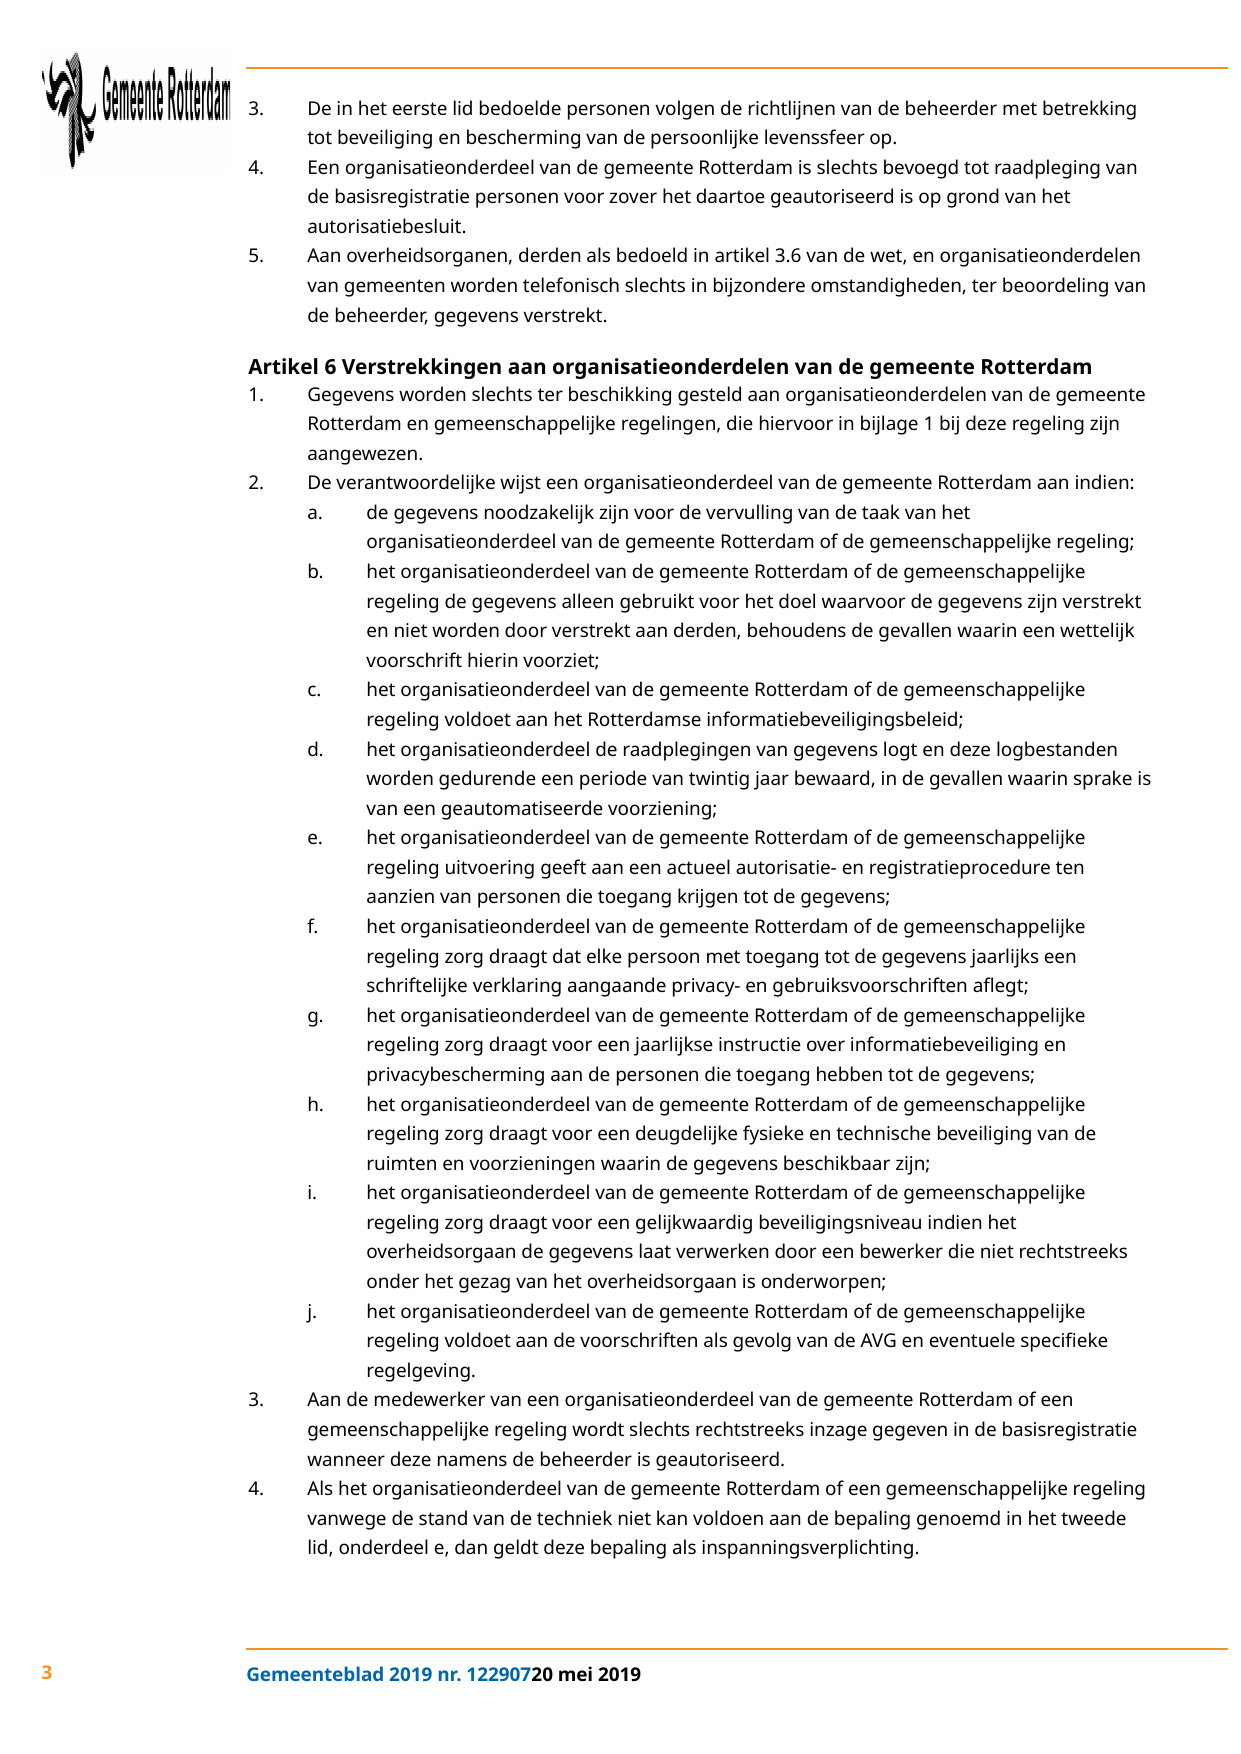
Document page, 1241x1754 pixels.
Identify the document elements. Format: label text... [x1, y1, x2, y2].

list het organisatieonderdeel van de gemeente Rotterdam of de gemeenschappelijke regeling uitvoering geeft aan een actueel autorisatie- en registratieprocedure ten aanzien van personen die toegang krijgen tot de gegevens; [307, 824, 1152, 909]
list het organisatieonderdeel van de gemeente Rotterdam of de gemeenschappelijke regeling zorg draagt dat elke persoon met toegang tot de gegevens jaarlijks een schriftelijke verklaring aangaande privacy- en gebruiksvoorschriften aflegt; [307, 913, 1152, 998]
list Als het organisatieonderdeel van de gemeente Rotterdam of een gemeenschappelijke regeling vanwege de stand van de techniek niet kan voldoen aan de bepaling genoemd in het tweede lid, onderdeel e, dan geldt deze bepaling als inspanningsverplichting. [248, 1475, 1152, 1560]
list Een organisatieonderdeel van de gemeente Rotterdam is slechts bevoegd tot raadpleging van de basisregistratie personen voor zover het daartoe geautoriseerd is op grond van het autorisatiebesluit. [248, 154, 1152, 239]
list het organisatieonderdeel van de gemeente Rotterdam of de gemeenschappelijke regeling voldoet aan het Rotterdamse informatiebeveiligingsbeleid; [307, 677, 1152, 732]
picture [41, 47, 231, 172]
list het organisatieonderdeel van de gemeente Rotterdam of de gemeenschappelijke regeling zorg draagt voor een deugdelijke fysieke en technische beveiliging van de ruimten en voorzieningen waarin de gegevens beschikbaar zijn; [307, 1091, 1152, 1176]
list Gegevens worden slechts ter beschikking gesteld aan organisatieonderdelen van de gemeente Rotterdam en gemeenschappelijke regelingen, die hiervoor in bijlage 1 bij deze regeling zijn aangewezen. [248, 381, 1152, 466]
list De in het eerste lid bedoelde personen volgen de richtlijnen van de beheerder met betrekking tot beveiliging en bescherming van de persoonlijke levenssfeer op. [248, 95, 1152, 150]
list Aan de medewerker van een organisatieonderdeel van de gemeente Rotterdam of een gemeenschappelijke regeling wordt slechts rechtstreeks inzage gegeven in de basisregistratie wanneer deze namens de beheerder is geautoriseerd. [248, 1387, 1152, 1471]
text Artikel 6 Verstrekkingen aan organisatieonderdelen van de gemeente Rotterdam [248, 352, 1152, 381]
list de gegevens noodzakelijk zijn voor de vervulling van de taak van het organisatieonderdeel van de gemeente Rotterdam of de gemeenschappelijke regeling; [307, 499, 1152, 554]
list het organisatieonderdeel de raadplegingen van gegevens logt en deze logbestanden worden gedurende een periode van twintig jaar bewaard, in de gevallen waarin sprake is van een geautomatiseerde voorziening; [307, 736, 1152, 821]
list het organisatieonderdeel van de gemeente Rotterdam of de gemeenschappelijke regeling de gegevens alleen gebruikt voor het doel waarvoor de gegevens zijn verstrekt en niet worden door verstrekt aan derden, behoudens de gevallen waarin een wettelijk voorschrift hierin voorziet; [307, 558, 1152, 673]
list Aan overheidsorganen, derden als bedoeld in artikel 3.6 van de wet, en organisatieonderdelen van gemeenten worden telefonisch slechts in bijzondere omstandigheden, ter beoordeling van de beheerder, gegevens verstrekt. [248, 243, 1152, 328]
list het organisatieonderdeel van de gemeente Rotterdam of de gemeenschappelijke regeling voldoet aan de voorschriften als gevolg van de AVG en eventuele specifieke regelgeving. [307, 1298, 1152, 1383]
list het organisatieonderdeel van de gemeente Rotterdam of de gemeenschappelijke regeling zorg draagt voor een jaarlijkse instructie over informatiebeveiliging en privacybescherming aan de personen die toegang hebben tot de gegevens; [307, 1002, 1152, 1087]
list De verantwoordelijke wijst een organisatieonderdeel van de gemeente Rotterdam aan indien: [248, 469, 1152, 495]
list het organisatieonderdeel van de gemeente Rotterdam of de gemeenschappelijke regeling zorg draagt voor een gelijkwaardig beveiligingsniveau indien het overheidsorgaan de gegevens laat verwerken door een bewerker die niet rechtstreeks onder het gezag van het overheidsorgaan is onderworpen; [307, 1179, 1152, 1294]
